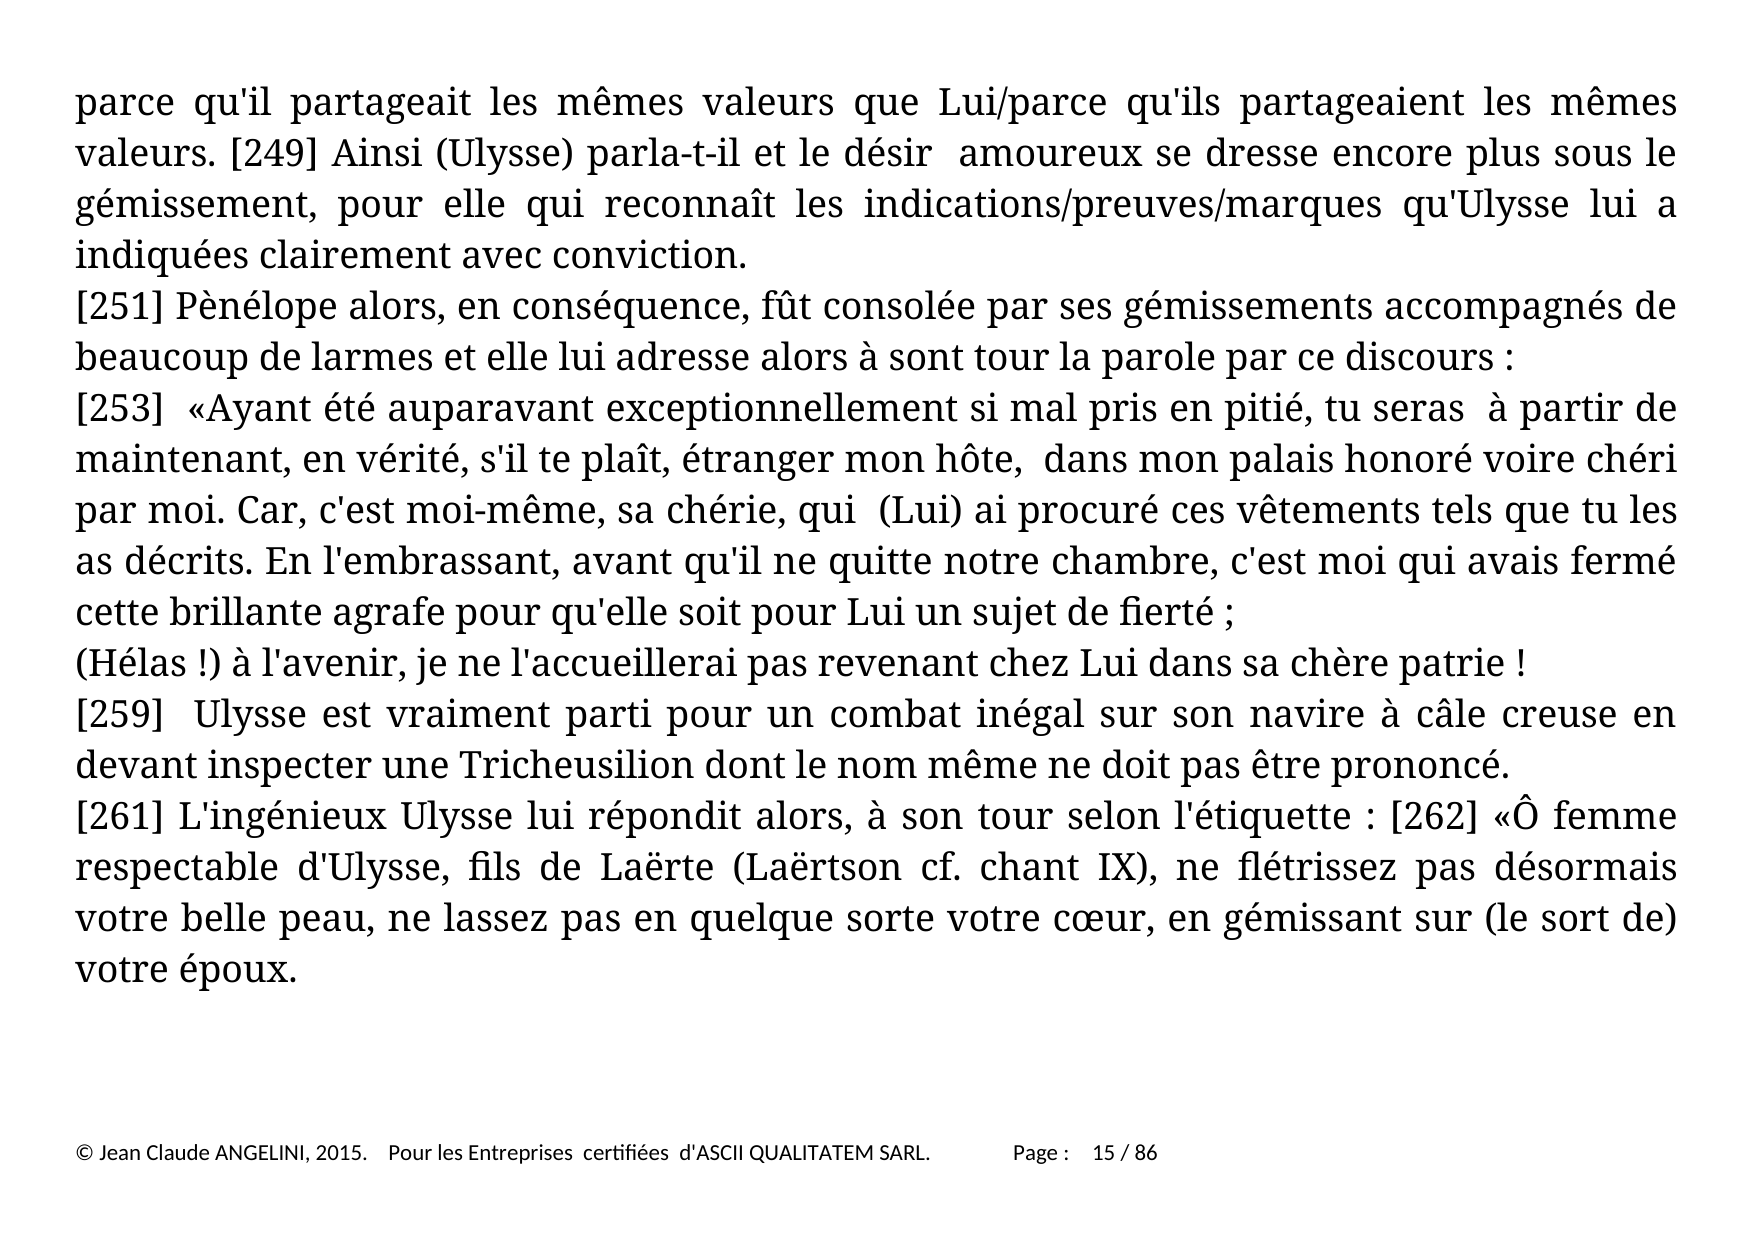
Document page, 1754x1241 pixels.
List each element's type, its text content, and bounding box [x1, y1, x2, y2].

text (Hélas !) à l'avenir, je ne l'accueillerai pas revenant chez Lui dans sa chère patrie ! [75, 636, 1679, 687]
text [253] «Ayant été auparavant exceptionnellement si mal pris en pitié, tu seras à partir de maintenant, en vérité, s'il te plaît, étranger mon hôte, dans mon palais honoré voire chéri par moi. Car, c'est moi-même, sa chérie, qui (Lui) ai procuré ces vêtements tels que tu les as décrits. En l'embrassant, avant qu'il ne quitte notre chambre, c'est moi qui avais fermé cette brillante agrafe pour qu'elle soit pour Lui un sujet de fierté ; [75, 381, 1679, 636]
text parce qu'il partageait les mêmes valeurs que Lui/parce qu'ils partageaient les mêmes valeurs. [249] Ainsi (Ulysse) parla-t-il et le désir amoureux se dresse encore plus sous le gémissement, pour elle qui reconnaît les indications/preuves/marques qu'Ulysse lui a indiquées clairement avec conviction. [75, 75, 1679, 279]
text [251] Pènélope alors, en conséquence, fût consolée par ses gémissements accompagnés de beaucoup de larmes et elle lui adresse alors à sont tour la parole par ce discours : [75, 279, 1679, 381]
text [261] L'ingénieux Ulysse lui répondit alors, à son tour selon l'étiquette : [262] «Ô femme respectable d'Ulysse, fils de Laërte (Laërtson cf. chant IX), ne flétrissez pas désormais votre belle peau, ne lassez pas en quelque sorte votre cœur, en gémissant sur (le sort de) votre époux. [75, 789, 1679, 994]
text [259] Ulysse est vraiment parti pour un combat inégal sur son navire à câle creuse en devant inspecter une Tricheusilion dont le nom même ne doit pas être prononcé. [75, 687, 1679, 789]
